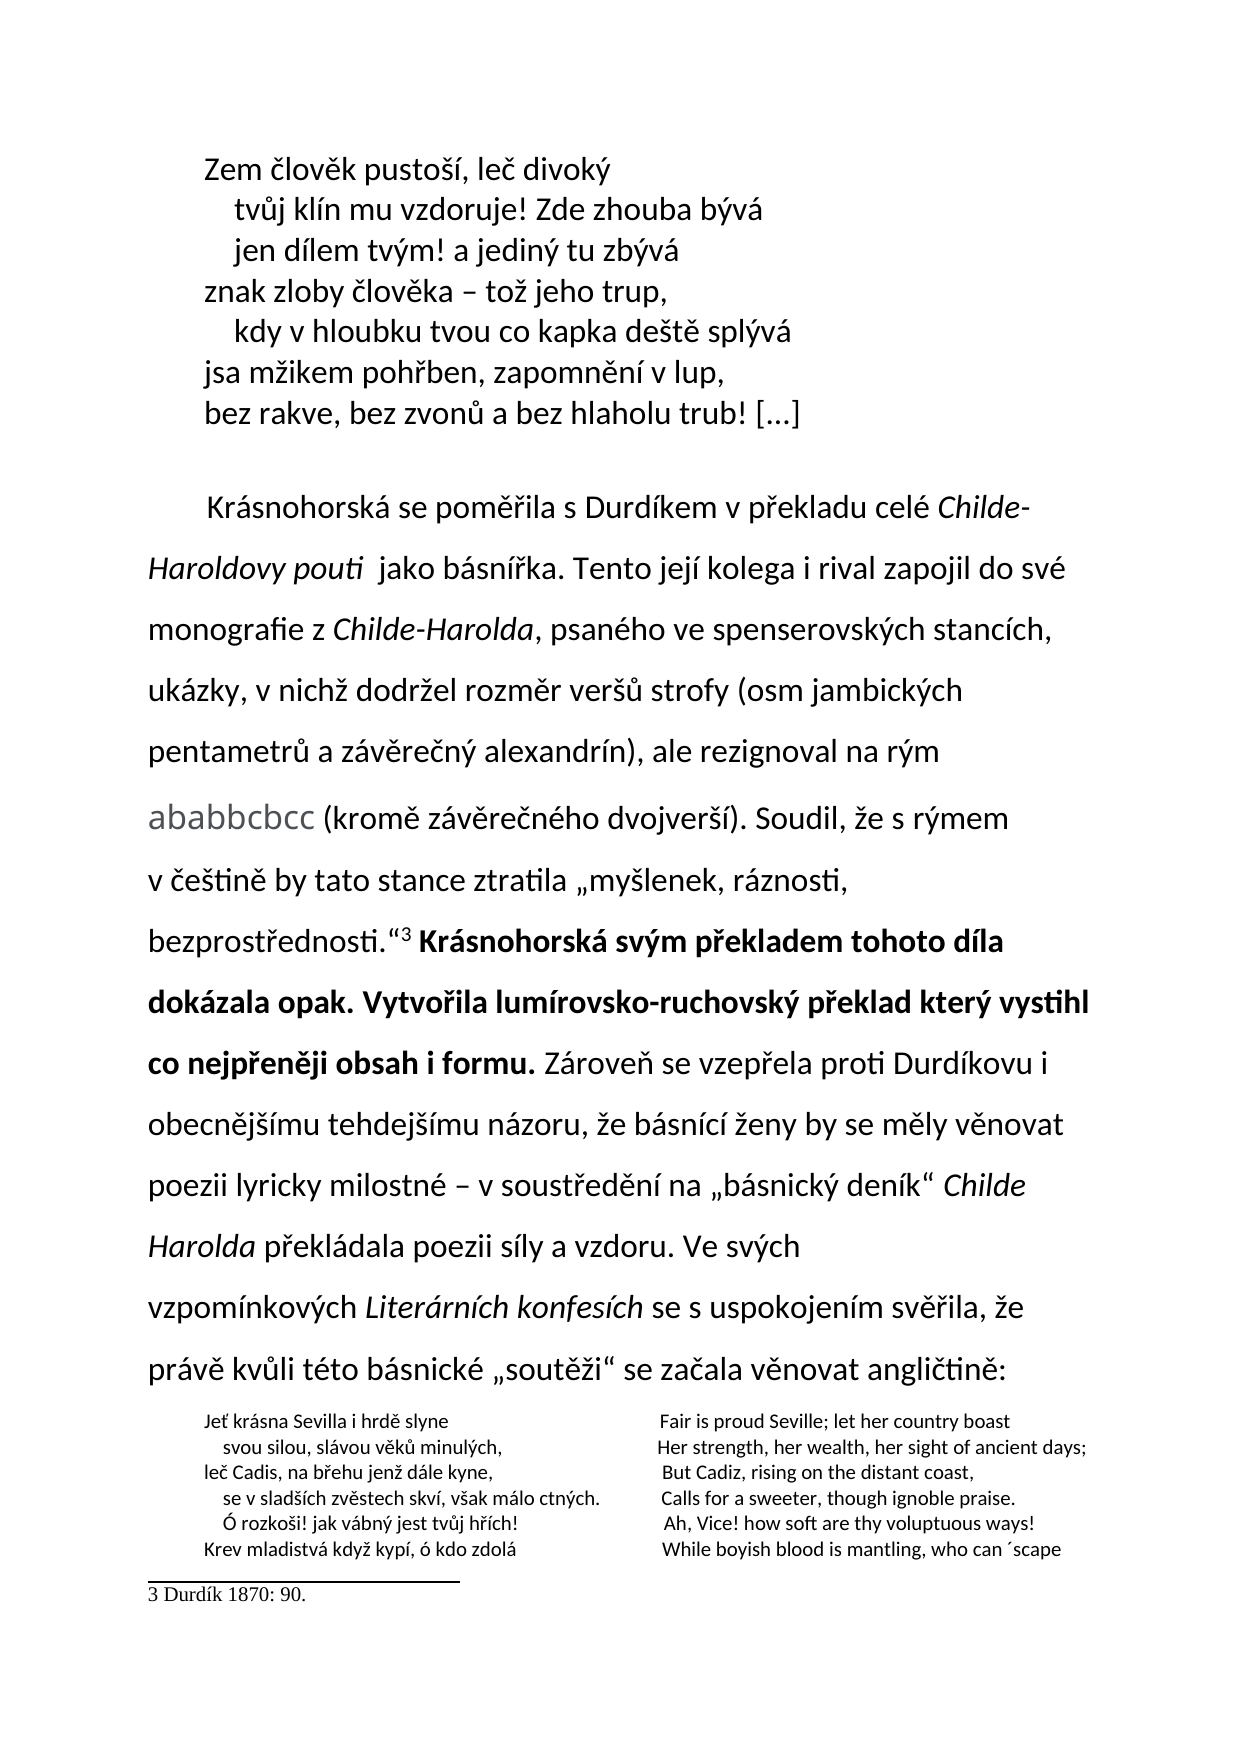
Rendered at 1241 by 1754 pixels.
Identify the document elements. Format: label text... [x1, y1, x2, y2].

text leč Cadis, na břehu jenž dále kyne, But Cadiz, rising on the distant coast, [204, 1459, 1093, 1485]
text Jeť krásna Sevilla i hrdě slyne Fair is proud Seville; let her country boast [204, 1409, 1093, 1434]
text tvůj klín mu vzdoruje! Zde zhouba bývá [204, 188, 1093, 229]
text Ó rozkoši! jak vábný jest tvůj hřích! Ah, Vice! how soft are thy voluptuous ways! [204, 1510, 1093, 1536]
text jen dílem tvým! a jediný tu zbývá [204, 229, 1093, 270]
text se v sladších zvěstech skví, však málo ctných. Calls for a sweeter, though ignoble praise. [204, 1485, 1093, 1510]
text znak zloby člověka – tož jeho trup, [204, 270, 1093, 311]
text bez rakve, bez zvonů a bez hlaholu trub! [...] [204, 392, 1093, 433]
text Krev mladistvá když kypí, ó kdo zdolá While boyish blood is mantling, who can ´scape [204, 1536, 1093, 1561]
text kdy v hloubku tvou co kapka deště splývá [204, 311, 1093, 351]
text Zem člověk pustoší, leč divoký [204, 148, 1093, 188]
text jsa mžikem pohřben, zapomnění v lup, [204, 351, 1093, 392]
text svou silou, slávou věků minulých, Her strength, her wealth, her sight of ancient days; [204, 1434, 1093, 1459]
text Krásnohorská se poměřila s Durdíkem v překladu celé Childe-Haroldovy pouti jako básnířka. Tento její kolega i rival zapojil do své monografie z Childe-Harolda, psaného ve spenserovských stancích, ukázky, v nichž dodržel rozměr veršů strofy (osm jambických pentametrů a závěrečný alexandrín), ale rezignoval na rým ababbcbcc (kromě závěrečného dvojverší). Soudil, že s rýmem v češtině by tato stance ztratila „myšlenek, ráznosti, bezprostřednosti.“ Krásnohorská svým překladem tohoto díla dokázala opak. Vytvořila lumírovsko-ruchovský překlad který vystihl co nejpřeněji obsah i formu. Zároveň se vzepřela proti Durdíkovu i obecnějšímu tehdejšímu názoru, že básnící ženy by se měly věnovat poezii lyricky milostné – v soustředění na „básnický deník“ Childe Harolda překládala poezii síly a vzdoru. Ve svých vzpomínkových Literárních konfesích se s uspokojením svěřila, že právě kvůli této básnické „soutěži“ se začala věnovat angličtině: [148, 486, 1093, 1388]
text Durdík 1870: 90. [148, 1582, 1093, 1606]
